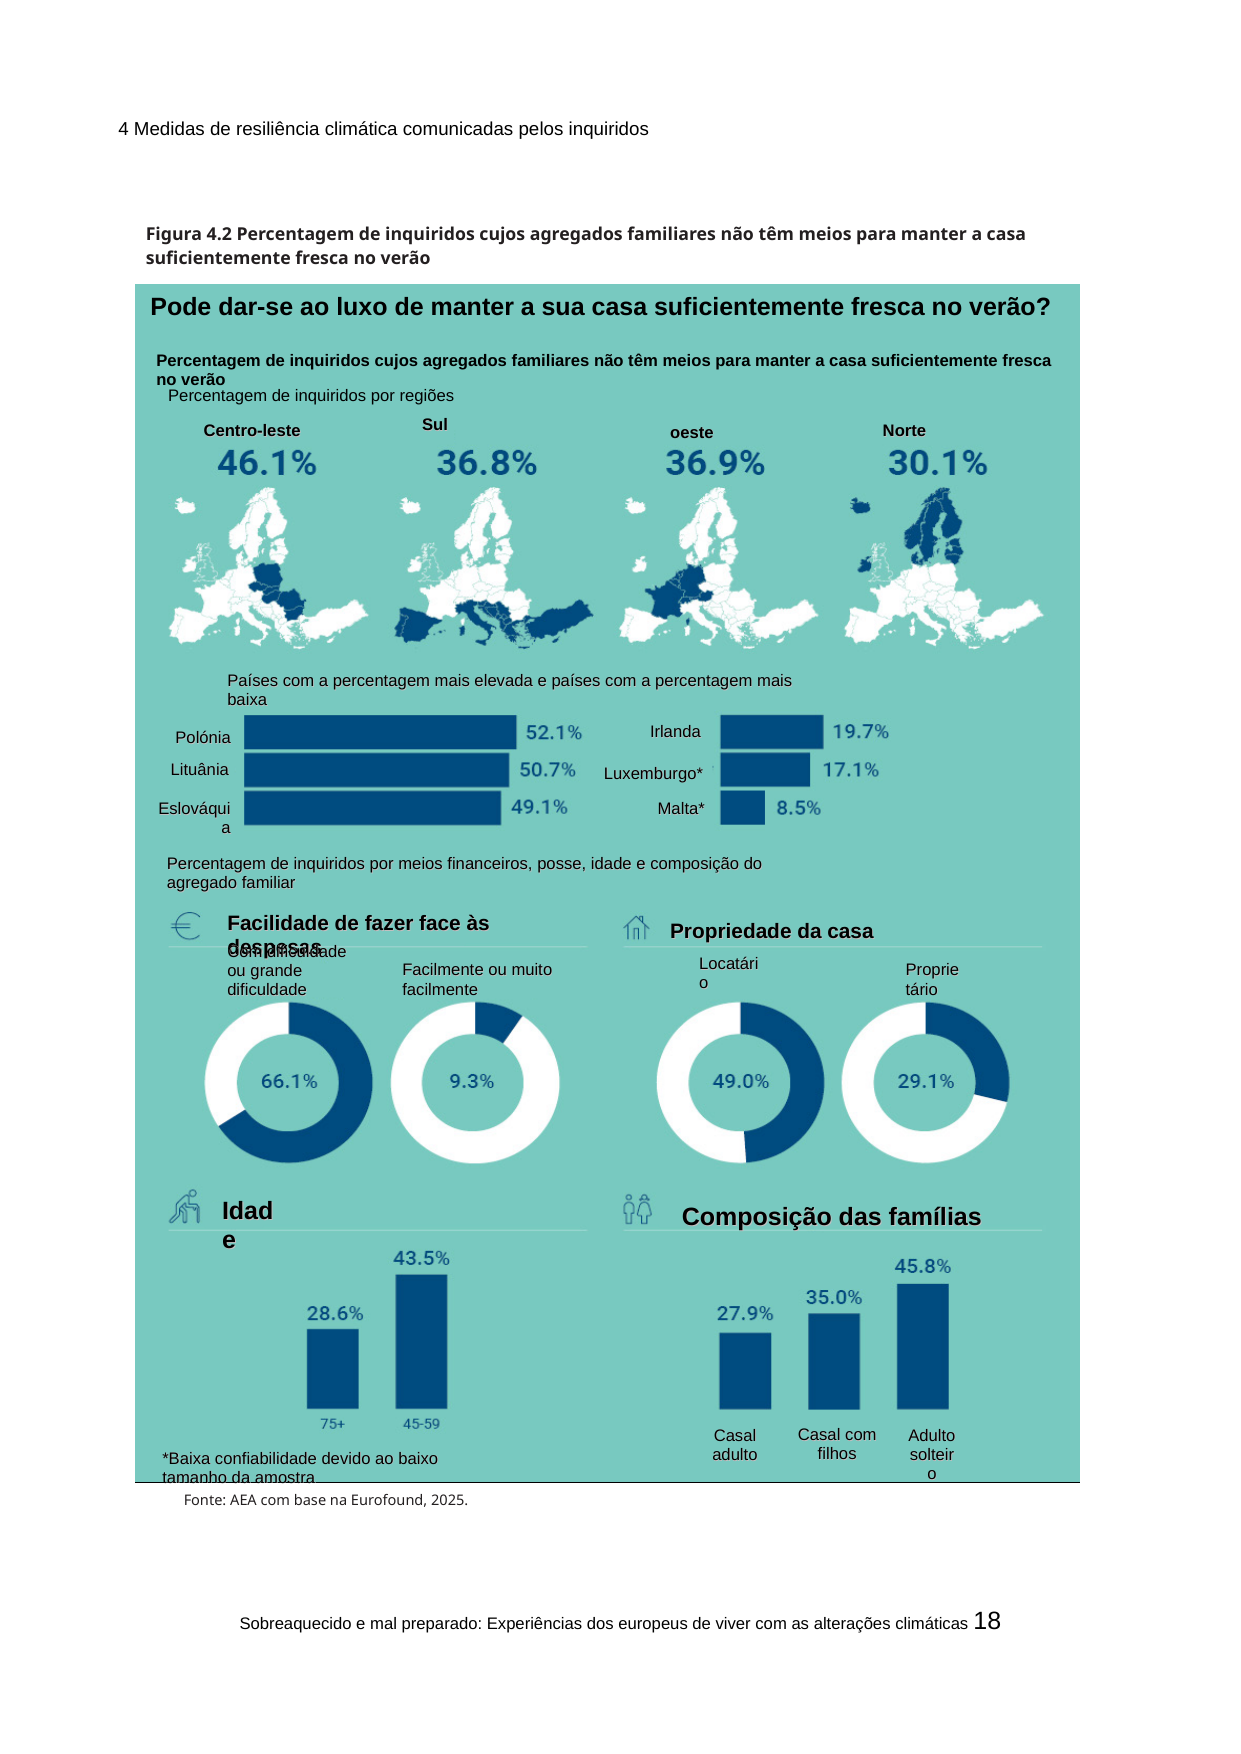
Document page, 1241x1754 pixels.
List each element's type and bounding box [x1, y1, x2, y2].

picture [135, 284, 1080, 1483]
